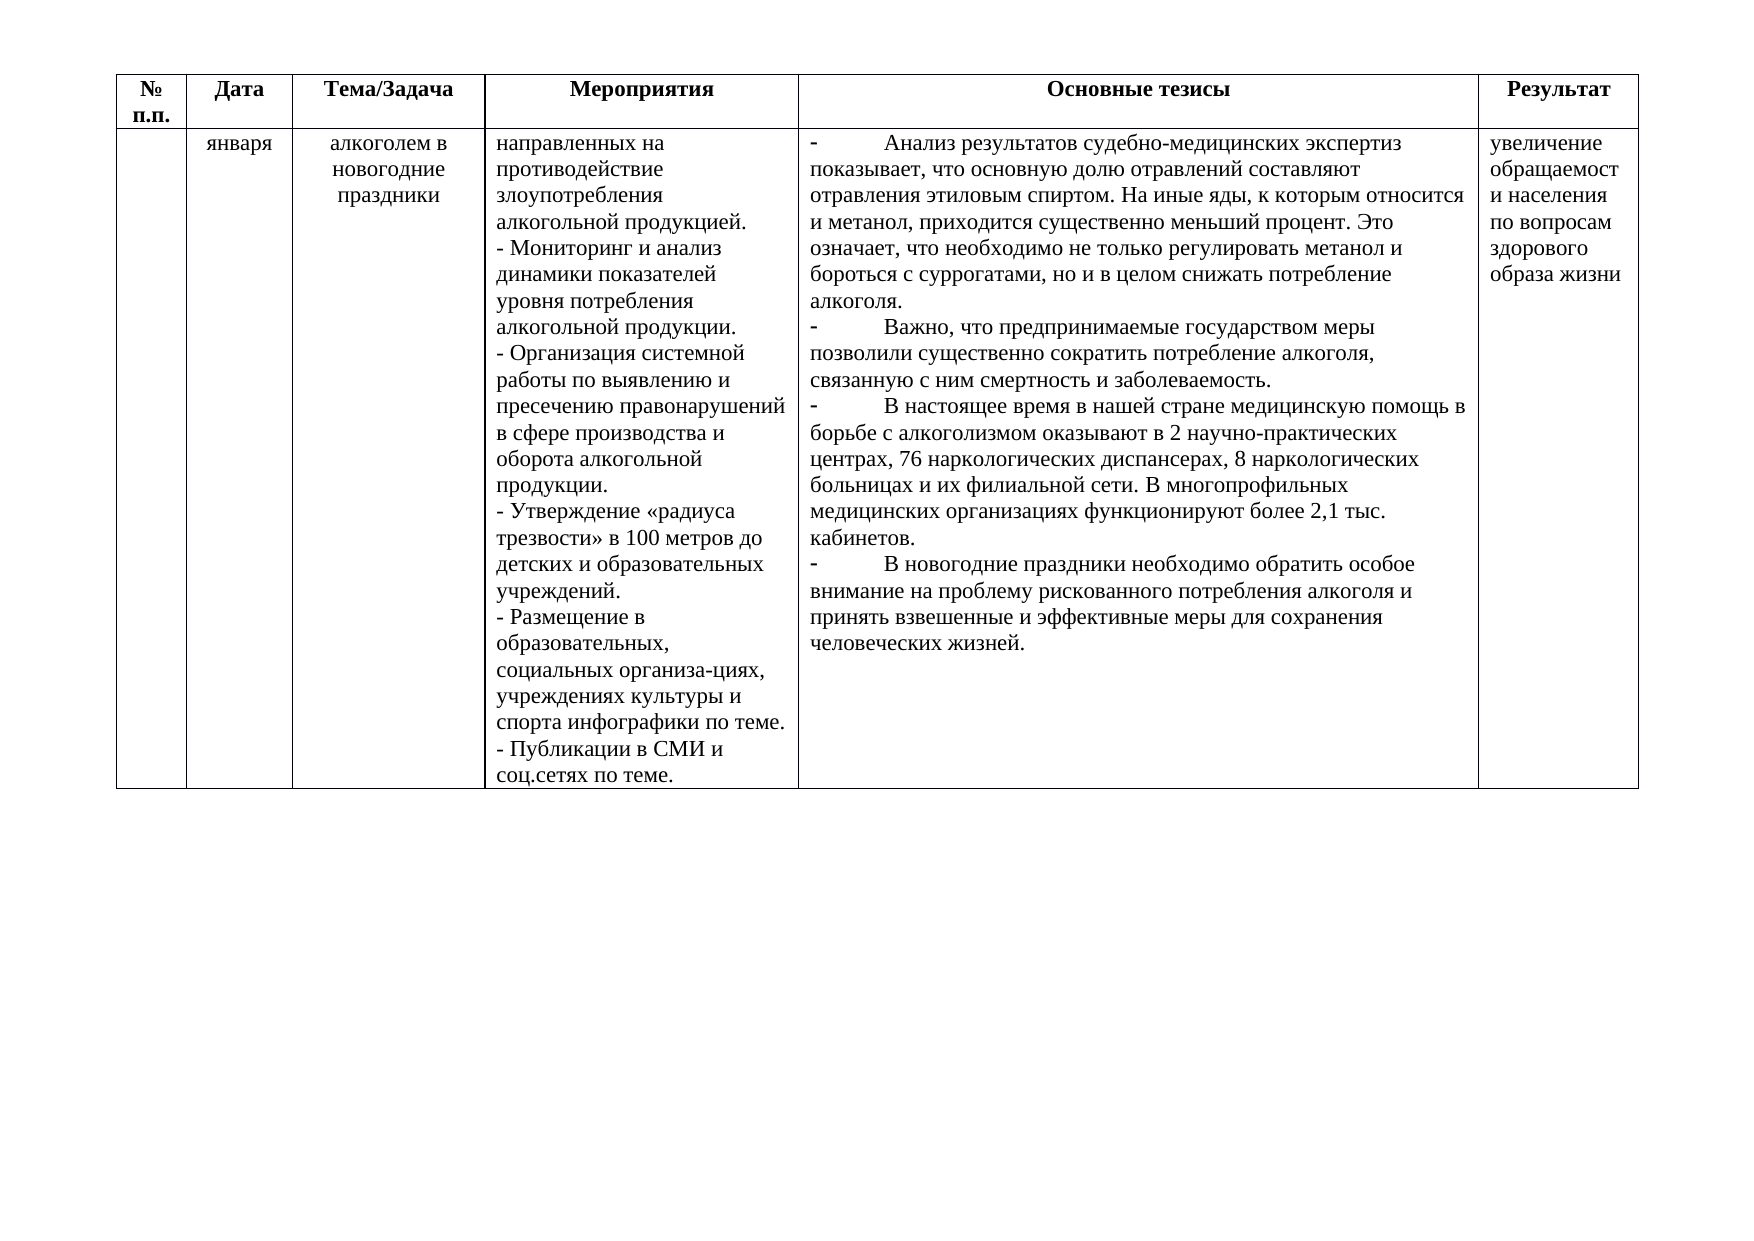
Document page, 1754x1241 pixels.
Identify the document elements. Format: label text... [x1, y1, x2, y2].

table_cell алкоголем в новогодние праздники [293, 129, 484, 787]
table_header Мероприятия [486, 75, 798, 128]
table_cell направленных на противодействие злоупотребления алкогольной продукцией. - Мониторинг и анализ динамики показателей уровня потребления алкогольной продукции. - Организация системной работы по выявлению и пресечению правонарушений в сфере производства и оборота алкогольной продукции. - Утверждение «радиуса трезвости» в 100 метров до детских и образовательных учреждений. - Размещение в образовательных, социальных организа-циях, учреждениях культуры и спорта инфографики по теме. - Публикации в СМИ и соц.сетях по теме. [486, 129, 798, 787]
table_header № п.п. [117, 75, 186, 128]
table_cell января [187, 129, 292, 787]
table_header Основные тезисы [799, 75, 1478, 128]
table_cell увеличение обращаемости населения по вопросам здорового образа жизни [1479, 129, 1638, 787]
table_cell Проблема алкоголя чрезвычайно серьезна: более 200 заболеваний связано с его злоупотреблением, а вклад алкоголя в возникновение различных заболеваний варьируется от 5 до 75%. Анализ результатов судебно-медицинских экспертиз показывает, что основную долю отравлений составляют отравления этиловым спиртом. На иные яды, к которым относится и метанол, приходится существенно меньший процент. Это означает, что необходимо не только регулировать метанол и бороться с суррогатами, но и в целом снижать потребление алкоголя. Важно, что предпринимаемые государством меры позволили существенно сократить потребление алкоголя, связанную с ним смертность и заболеваемость. В настоящее время в нашей стране медицинскую помощь в борьбе с алкоголизмом оказывают в 2 научно-практических центрах, 76 наркологических диспансерах, 8 наркологических больницах и их филиальной сети. В многопрофильных медицинских организациях функционируют более 2,1 тыс. кабинетов. В новогодние праздники необходимо обратить особое внимание на проблему рискованного потребления алкоголя и принять взвешенные и эффективные меры для сохранения человеческих жизней. [799, 129, 1478, 787]
table_header Тема/Задача [293, 75, 484, 128]
table_header Результат [1479, 75, 1638, 128]
table_cell [117, 129, 186, 787]
table_header Дата [187, 75, 292, 128]
